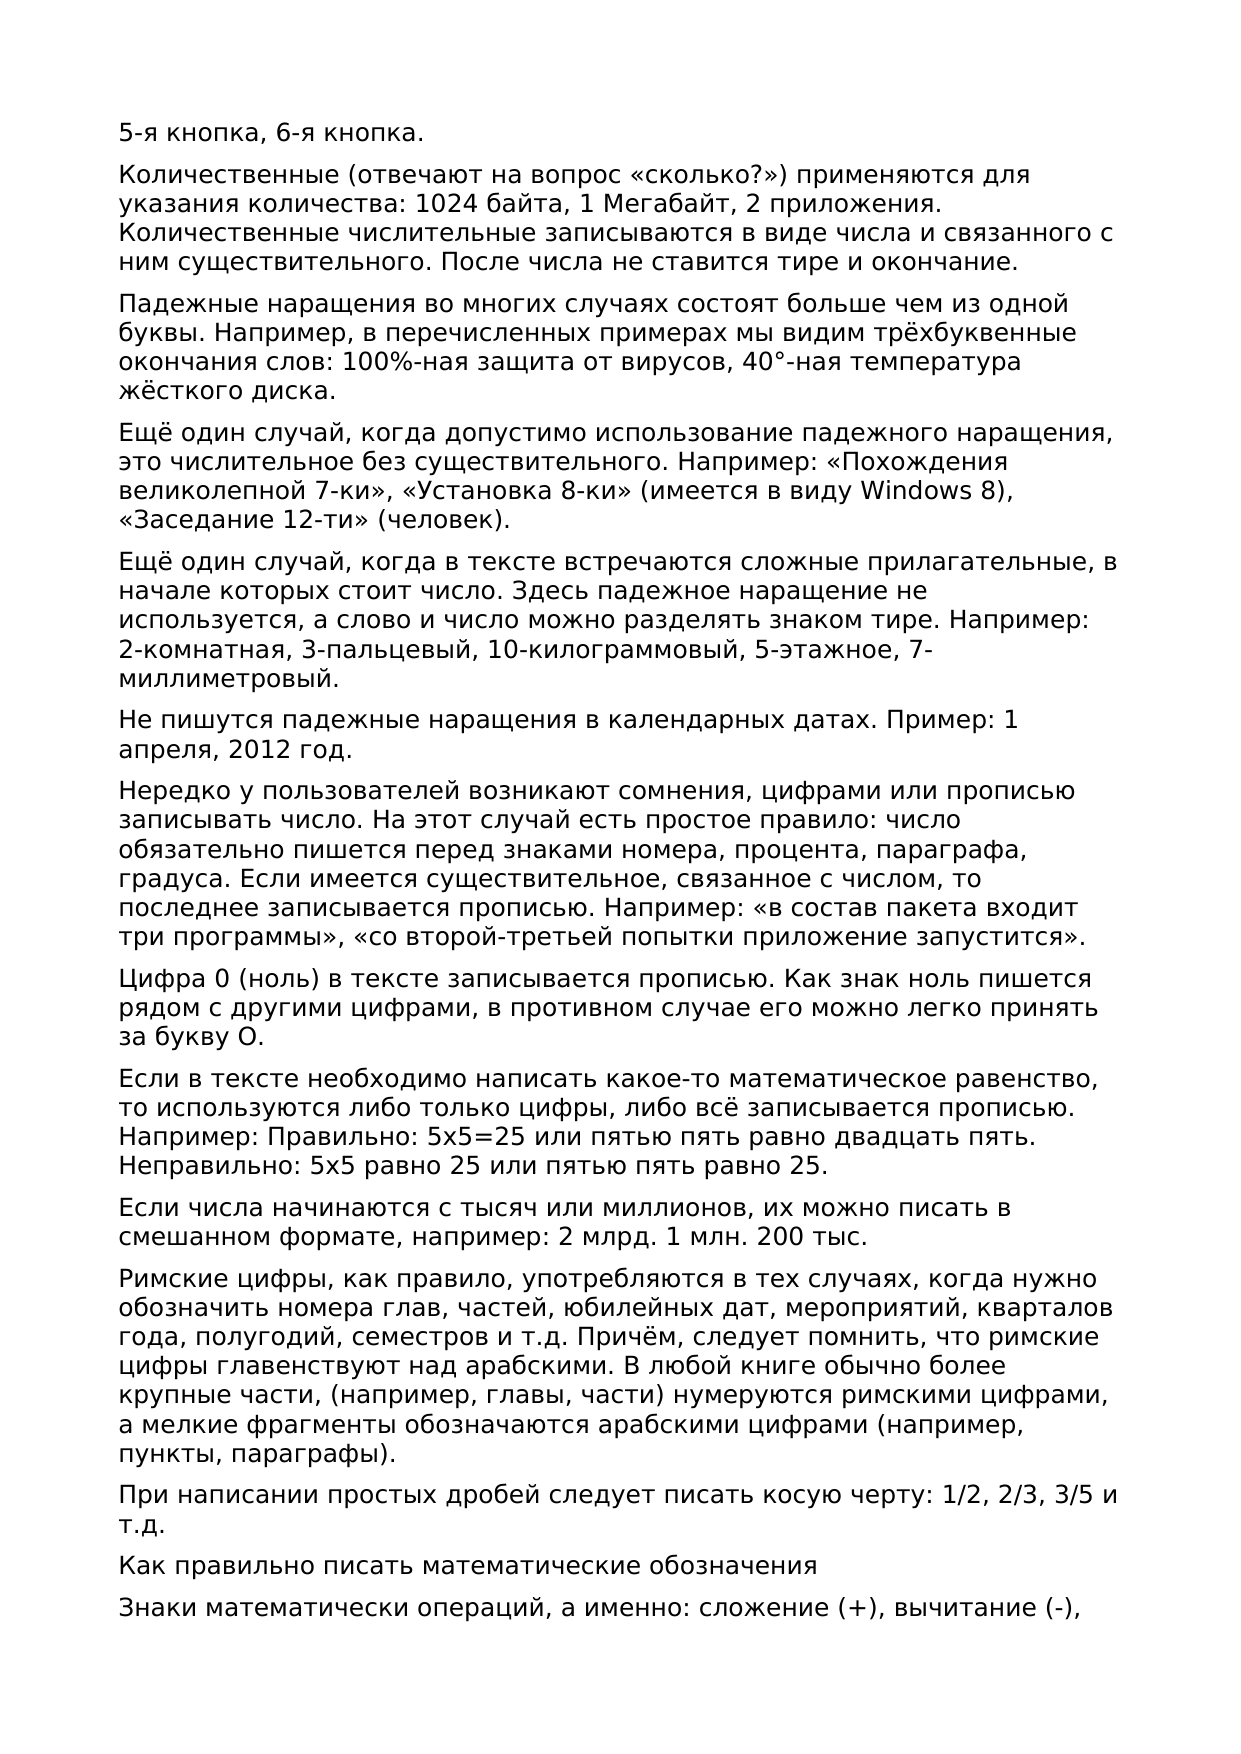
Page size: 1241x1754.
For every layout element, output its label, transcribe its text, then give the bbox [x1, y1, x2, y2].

text Ещё один случай, когда допустимо использование падежного наращения, это числительное без существительного. Например: «Похождения великолепной 7-ки», «Установка 8-ки» (имеется в виду Windows 8), «Заседание 12-ти» (человек). [118, 418, 1122, 535]
text Не пишутся падежные наращения в календарных датах. Пример: 1 апреля, 2012 год. [118, 706, 1122, 764]
text Цифра 0 (ноль) в тексте записывается прописью. Как знак ноль пишется рядом с другими цифрами, в противном случае его можно легко принять за букву О. [118, 964, 1122, 1051]
text Как правильно писать математические обозначения [118, 1551, 1122, 1581]
text Если в тексте необходимо написать какое-то математическое равенство, то используются либо только цифры, либо всё записывается прописью. Например: Правильно: 5х5=25 или пятью пять равно двадцать пять. Неправильно: 5х5 равно 25 или пятью пять равно 25. [118, 1064, 1122, 1181]
text При написании простых дробей следует писать косую черту: 1/2, 2/3, 3/5 и т.д. [118, 1481, 1122, 1539]
text Падежные наращения во многих случаях состоят больше чем из одной буквы. Например, в перечисленных примерах мы видим трёхбуквенные окончания слов: 100%-ная защита от вирусов, 40°-ная температура жёсткого диска. [118, 289, 1122, 406]
text Римские цифры, как правило, употребляются в тех случаях, когда нужно обозначить номера глав, частей, юбилейных дат, мероприятий, кварталов года, полугодий, семестров и т.д. Причём, следует помнить, что римские цифры главенствуют над арабскими. В любой книге обычно более крупные части, (например, главы, части) нумеруются римскими цифрами, а мелкие фрагменты обозначаются арабскими цифрами (например, пункты, параграфы). [118, 1264, 1122, 1468]
text Знаки математически операций, а именно: сложение (+), вычитание (-), [118, 1593, 1122, 1622]
text Нередко у пользователей возникают сомнения, цифрами или прописью записывать число. На этот случай есть простое правило: число обязательно пишется перед знаками номера, процента, параграфа, градуса. Если имеется существительное, связанное с числом, то последнее записывается прописью. Например: «в состав пакета входит три программы», «со второй-третьей попытки приложение запустится». [118, 776, 1122, 951]
text Количественные (отвечают на вопрос «сколько?») применяются для указания количества: 1024 байта, 1 Мегабайт, 2 приложения. Количественные числительные записываются в виде числа и связанного с ним существительного. После числа не ставится тире и окончание. [118, 160, 1122, 276]
text 5-я кнопка, 6-я кнопка. [118, 118, 1122, 147]
text Ещё один случай, когда в тексте встречаются сложные прилагательные, в начале которых стоит число. Здесь падежное наращение не используется, а слово и число можно разделять знаком тире. Например: 2-комнатная, 3-пальцевый, 10-килограммовый, 5-этажное, 7-миллиметровый. [118, 547, 1122, 693]
text Если числа начинаются с тысяч или миллионов, их можно писать в смешанном формате, например: 2 млрд. 1 млн. 200 тыс. [118, 1193, 1122, 1251]
